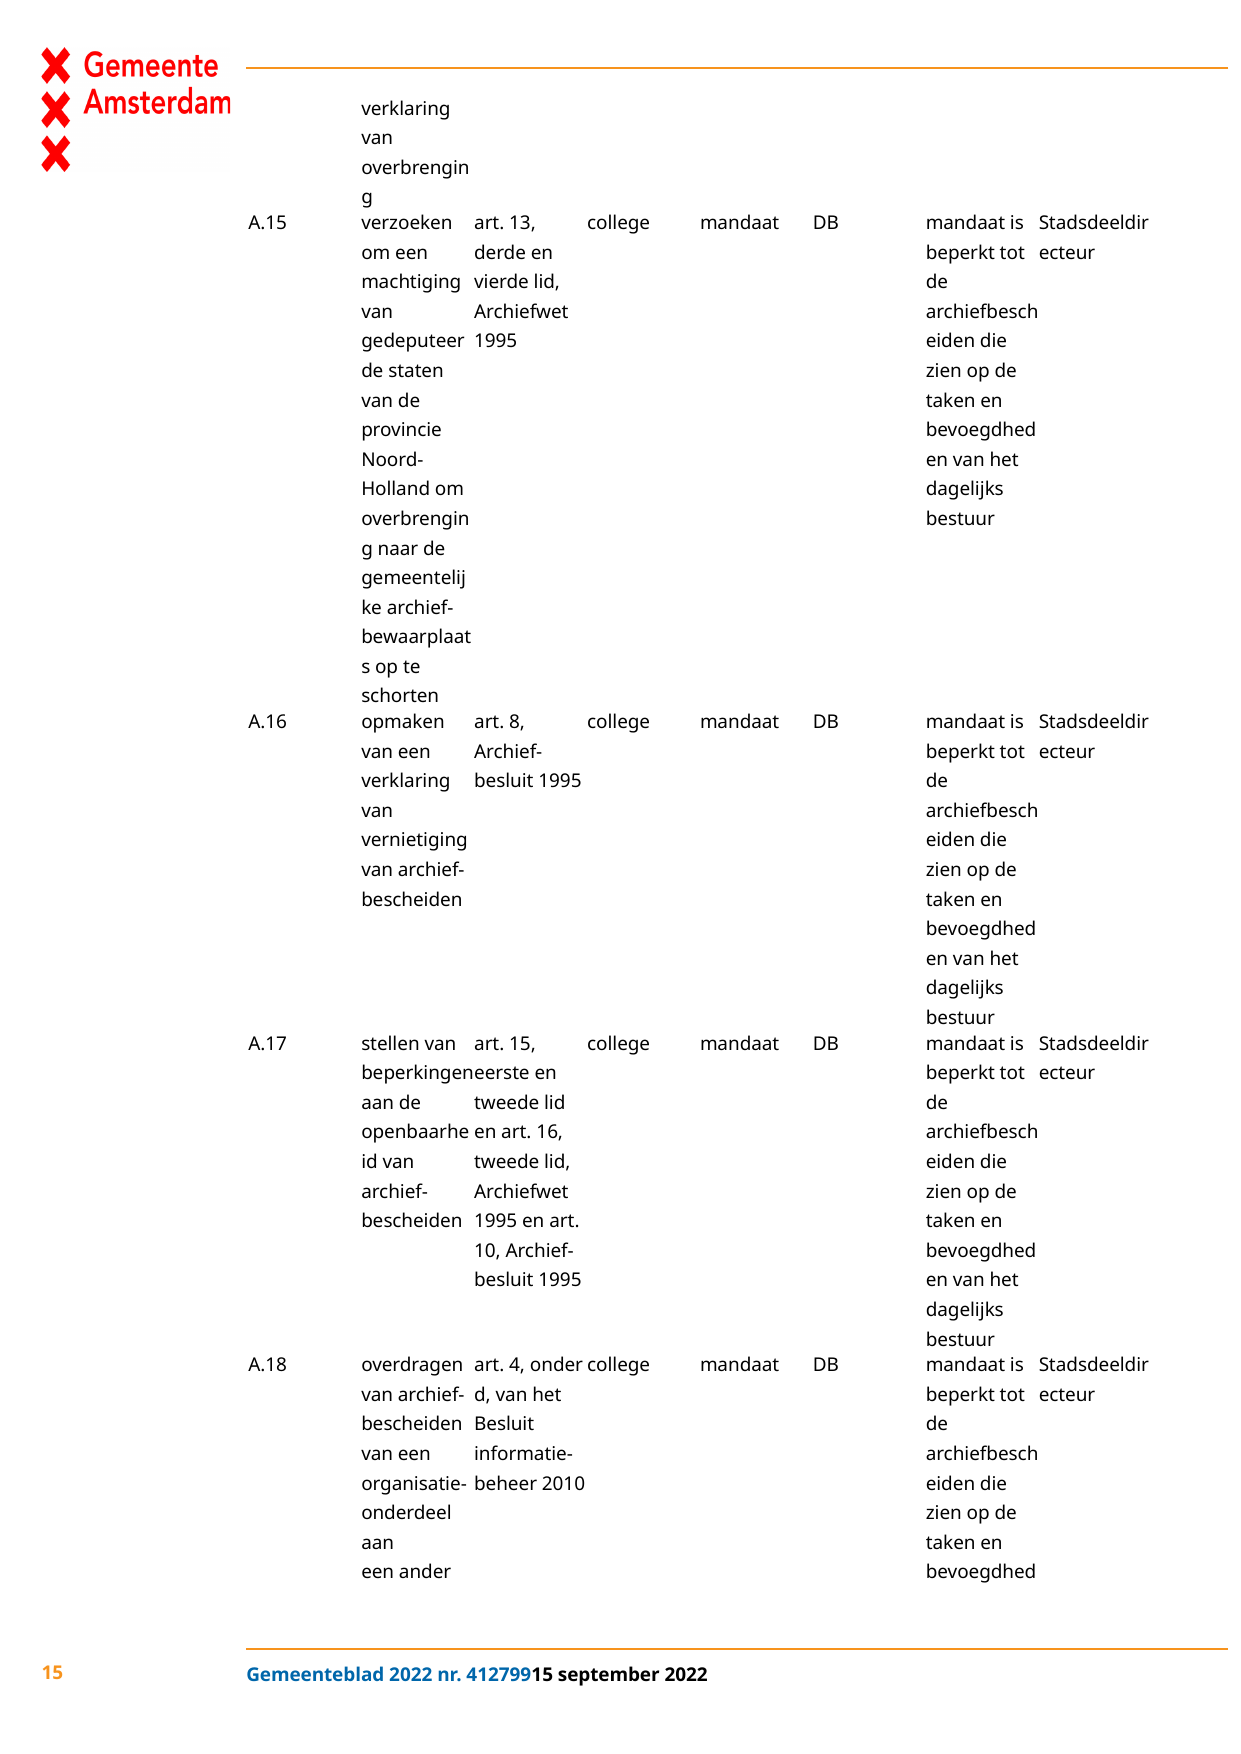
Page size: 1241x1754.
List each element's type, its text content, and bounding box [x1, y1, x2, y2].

table_cell A.17 [248, 1030, 361, 1351]
table_cell art. 15, eerste en tweede lid en art. 16, tweede lid, Archiefwet 1995 en art. 10, Archief-besluit 1995 [474, 1030, 587, 1351]
table_cell mandaat [700, 708, 813, 1030]
table_cell verzoeken om een machtiging van gedeputeerde staten van de provincie Noord-Holland om overbrenging naar de gemeentelijke archief-bewaarplaats op te schorten [361, 209, 474, 708]
table_cell verklaring van overbrenging [361, 95, 474, 209]
table_cell college [587, 1030, 700, 1351]
table_cell A.16 [248, 708, 361, 1030]
table_cell [248, 95, 361, 209]
table_cell [1039, 95, 1152, 209]
table_cell [474, 95, 587, 209]
table_cell [926, 95, 1038, 209]
table_cell art. 4, onder d, van het Besluit informatie-beheer 2010 [474, 1351, 587, 1584]
table_cell A.15 [248, 209, 361, 708]
table_cell [700, 95, 813, 209]
table_cell college [587, 209, 700, 708]
table_cell DB [813, 209, 926, 708]
table_cell overdragen van archief-bescheiden van een organisatie-onderdeel aan een ander [361, 1351, 474, 1584]
table_cell DB [813, 1030, 926, 1351]
table_cell Stadsdeeldirecteur [1039, 209, 1152, 708]
table_cell college [587, 1351, 700, 1584]
table_cell Stadsdeeldirecteur [1039, 708, 1152, 1030]
table_cell art. 13, derde en vierde lid, Archiefwet 1995 [474, 209, 587, 708]
table_cell stellen van beperkingen aan de openbaarheid van archief-bescheiden [361, 1030, 474, 1351]
table_cell DB [813, 1351, 926, 1584]
table_cell DB [813, 708, 926, 1030]
table_cell Stadsdeeldirecteur [1039, 1030, 1152, 1351]
table_cell mandaat [700, 1030, 813, 1351]
table_cell Stadsdeeldirecteur [1039, 1351, 1152, 1584]
table_cell college [587, 708, 700, 1030]
table_cell mandaat [700, 209, 813, 708]
picture [41, 47, 231, 172]
table_cell mandaat is beperkt tot de archiefbescheiden die zien op de taken en bevoegdheden van het dagelijks bestuur [926, 708, 1038, 1030]
table_cell mandaat is beperkt tot de archiefbescheiden die zien op de taken en bevoegdhed [926, 1351, 1038, 1584]
table_cell art. 8, Archief- besluit 1995 [474, 708, 587, 1030]
table_cell A.18 [248, 1351, 361, 1584]
table_cell opmaken van een verklaring van vernietiging van archief-bescheiden [361, 708, 474, 1030]
table_cell mandaat is beperkt tot de archiefbescheiden die zien op de taken en bevoegdheden van het dagelijks bestuur [926, 209, 1038, 708]
table_cell [587, 95, 700, 209]
table_cell mandaat is beperkt tot de archiefbescheiden die zien op de taken en bevoegdheden van het dagelijks bestuur [926, 1030, 1038, 1351]
table_cell mandaat [700, 1351, 813, 1584]
table_cell [813, 95, 926, 209]
